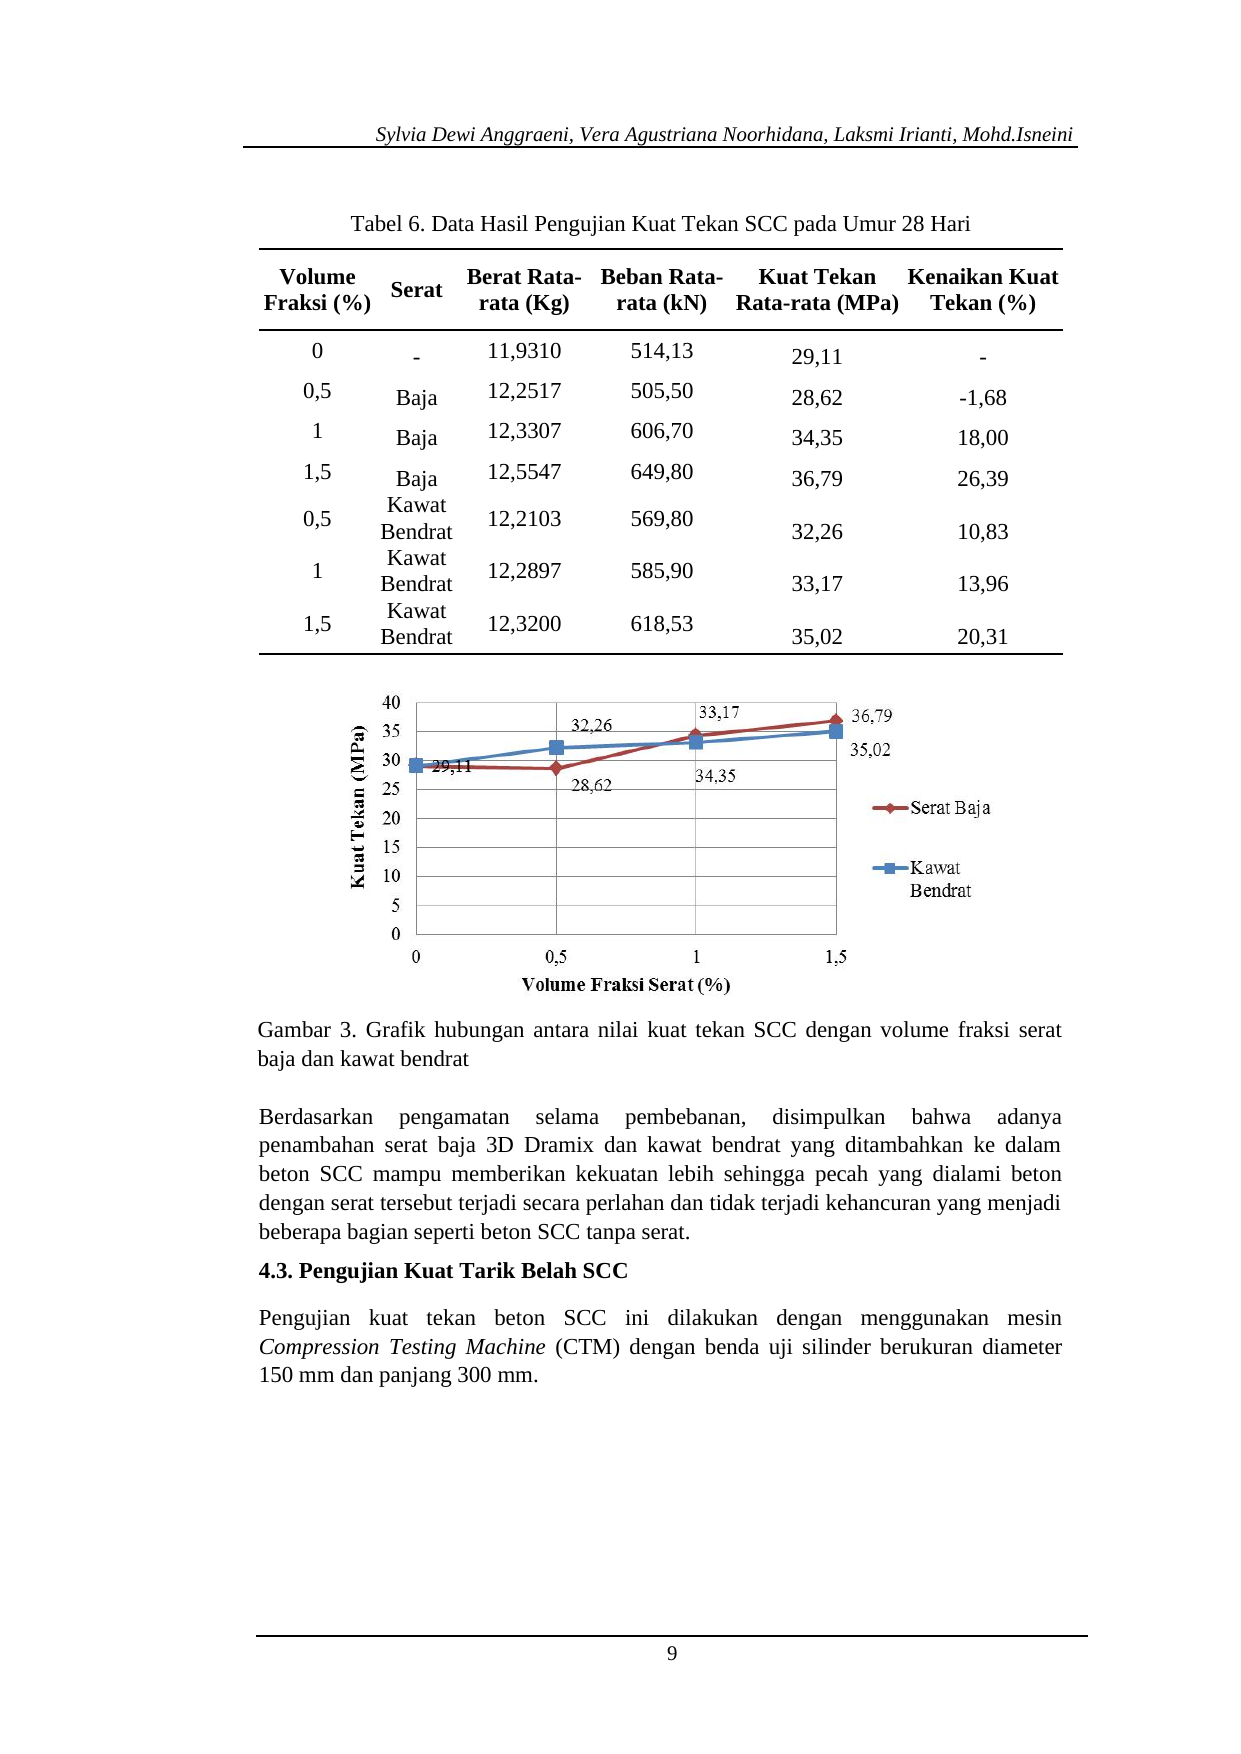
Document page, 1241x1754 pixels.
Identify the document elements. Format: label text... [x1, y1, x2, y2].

table_cell [1063, 544, 1088, 597]
table_cell -1,68 [903, 370, 1063, 410]
table_header Serat [376, 250, 457, 329]
table_cell Kawat Bendrat [376, 597, 457, 652]
text Tabel 6. Data Hasil Pengujian Kuat Tekan SCC pada Umur 28 Hari [259, 209, 1063, 236]
text Gambar 3. Grafik hubungan antara nilai kuat tekan SCC dengan volume fraksi serat baja dan kawat bendrat [257, 681, 1063, 1072]
table_cell 12,3200 [457, 597, 591, 652]
table_cell [1063, 451, 1088, 491]
table_cell [1063, 491, 1088, 544]
table_cell 12,2517 [457, 370, 591, 410]
table_cell 35,02 [732, 597, 902, 652]
table_cell - [903, 331, 1063, 369]
table_header Kenaikan Kuat Tekan (%) [903, 250, 1063, 329]
table_cell 618,53 [591, 597, 732, 652]
table_cell 569,80 [591, 491, 732, 544]
table_cell 1 [259, 410, 376, 451]
table_cell - [376, 331, 457, 369]
table_header Berat Rata-rata (Kg) [457, 250, 591, 329]
text 4.3. Pengujian Kuat Tarik Belah SCC [259, 1257, 1063, 1283]
table_cell 0,5 [259, 491, 376, 544]
table_cell 18,00 [903, 410, 1063, 451]
table_cell 649,80 [591, 451, 732, 491]
table_cell 12,2103 [457, 491, 591, 544]
table_cell 0 [259, 331, 376, 369]
table_cell 606,70 [591, 410, 732, 451]
table_cell 12,3307 [457, 410, 591, 451]
table_cell Kawat Bendrat [376, 491, 457, 544]
table_cell Baja [376, 370, 457, 410]
table_cell Baja [376, 451, 457, 491]
table_cell Baja [376, 410, 457, 451]
table_cell 26,39 [903, 451, 1063, 491]
table_cell 1,5 [259, 451, 376, 491]
table_cell Kawat Bendrat [376, 544, 457, 597]
table_cell 514,13 [591, 331, 732, 369]
table_cell 33,17 [732, 544, 902, 597]
table_header [1063, 248, 1088, 288]
text Pengujian kuat tekan beton SCC ini dilakukan dengan menggunakan mesin Compression Testing Machine (CTM) dengan benda uji silinder berukuran diameter 150 mm dan panjang 300 mm. [259, 1283, 1063, 1388]
table_cell 585,90 [591, 544, 732, 597]
table_header Volume Fraksi (%) [259, 250, 376, 329]
table_cell [1063, 370, 1088, 410]
table_cell 1,5 [259, 597, 376, 652]
picture [327, 681, 995, 1002]
table_cell 20,31 [903, 597, 1063, 652]
table_cell 36,79 [732, 451, 902, 491]
table_cell 29,11 [732, 331, 902, 369]
table_cell [1063, 597, 1088, 652]
table_cell [1063, 329, 1088, 369]
table_cell 28,62 [732, 370, 902, 410]
table_cell 34,35 [732, 410, 902, 451]
table_cell 505,50 [591, 370, 732, 410]
table_cell 0,5 [259, 370, 376, 410]
table_cell 12,5547 [457, 451, 591, 491]
table_header Kuat Tekan Rata-rata (MPa) [732, 250, 902, 329]
table_cell 32,26 [732, 491, 902, 544]
table_cell 12,2897 [457, 544, 591, 597]
table_cell 13,96 [903, 544, 1063, 597]
table_cell 1 [259, 544, 376, 597]
text Berdasarkan pengamatan selama pembebanan, disimpulkan bahwa adanya penambahan serat baja 3D Dramix dan kawat bendrat yang ditambahkan ke dalam beton SCC mampu memberikan kekuatan lebih sehingga pecah yang dialami beton dengan serat tersebut terjadi secara perlahan dan tidak terjadi kehancuran yang menjadi beberapa bagian seperti beton SCC tanpa serat. [259, 1100, 1063, 1244]
table_cell [1063, 410, 1088, 451]
table_cell 10,83 [903, 491, 1063, 544]
table_cell [1063, 288, 1088, 329]
table_header Beban Rata-rata (kN) [591, 250, 732, 329]
table_cell 11,9310 [457, 331, 591, 369]
